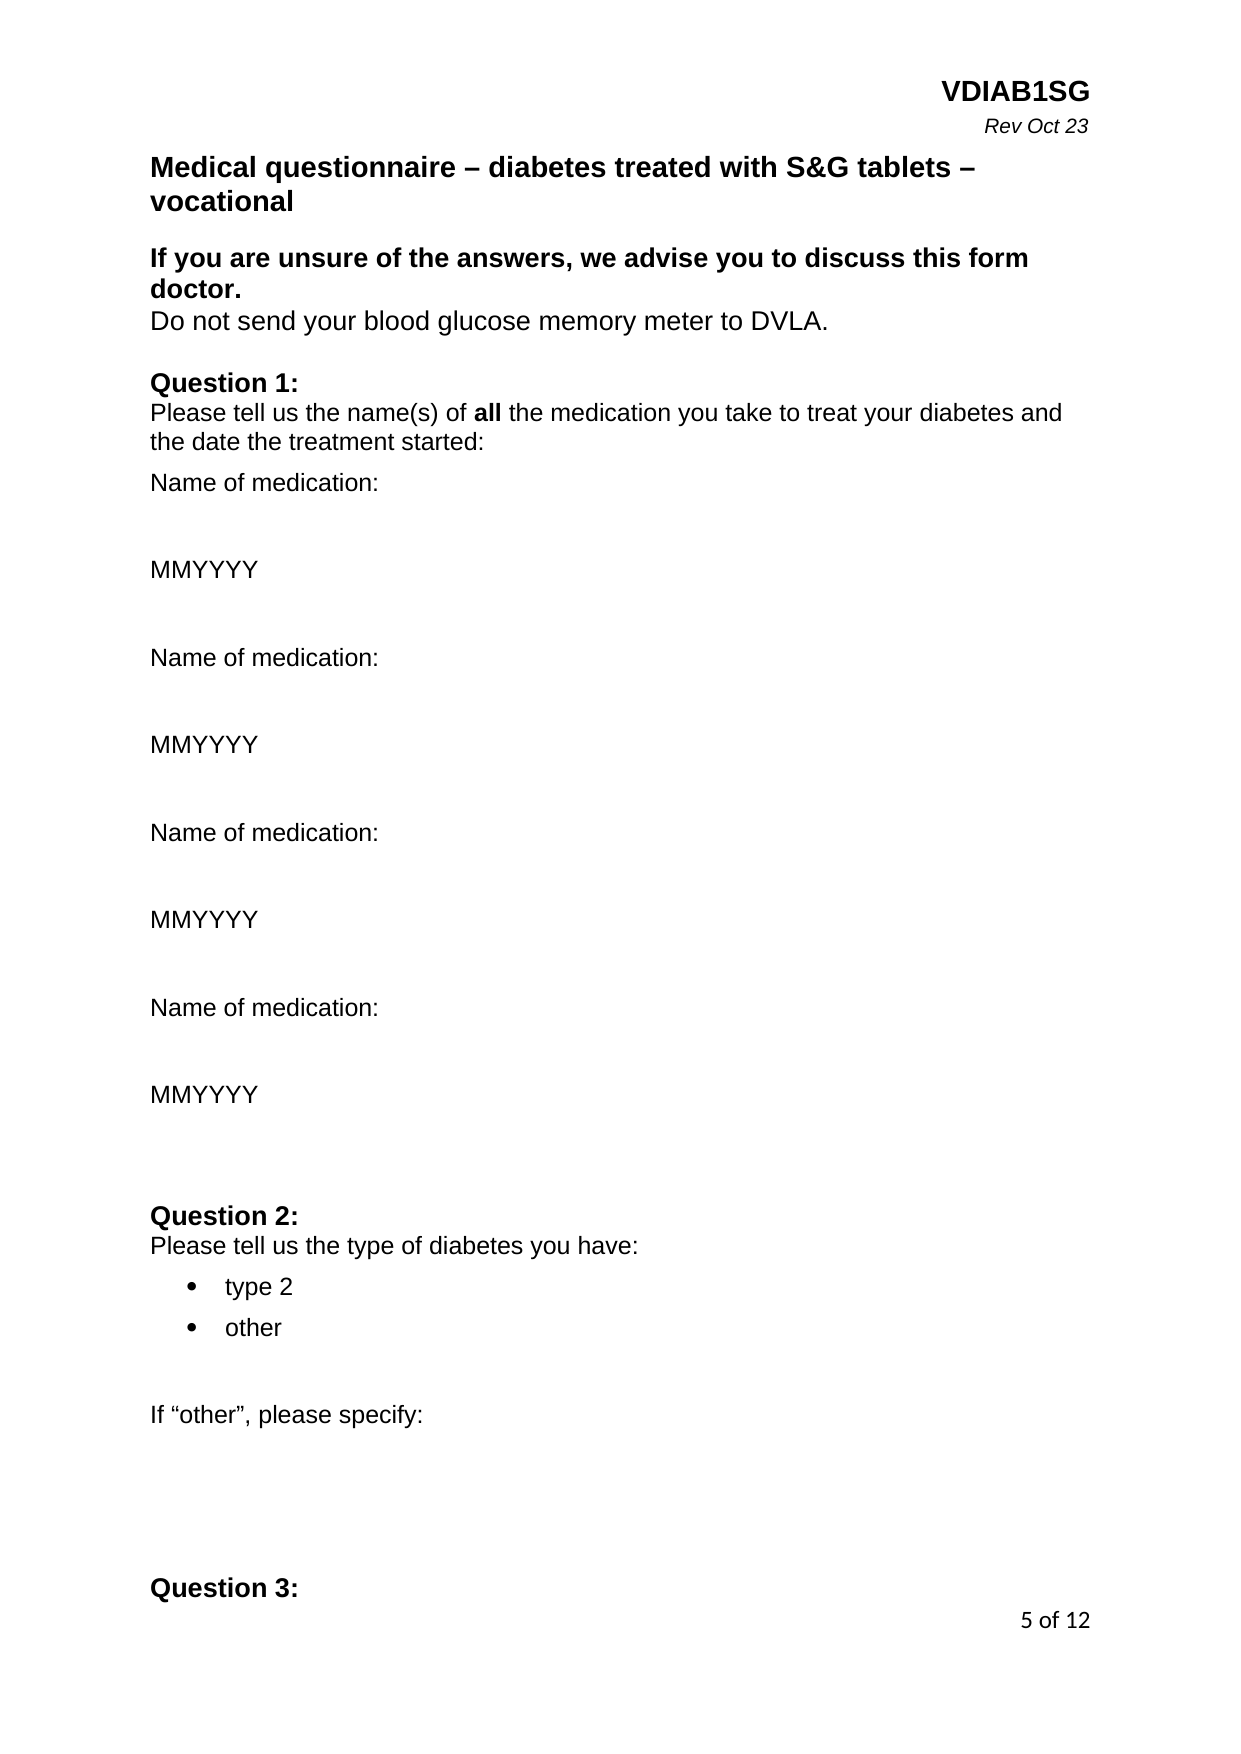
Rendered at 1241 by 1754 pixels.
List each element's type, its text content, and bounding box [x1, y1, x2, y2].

text Do not send your blood glucose memory meter to DVLA. [150, 304, 1090, 336]
text If you are unsure of the answers, we advise you to discuss this form doctor. [150, 242, 1090, 304]
text Question 2: [150, 1199, 1090, 1231]
text Question 3: [150, 1572, 1090, 1603]
text Please tell us the name(s) of all the medication you take to treat your diabetes and the date the treatment started: [150, 398, 1090, 456]
text MMYYYY [150, 554, 1090, 583]
text Medical questionnaire – diabetes treated with S&G tablets – vocational [150, 150, 1090, 217]
text Question 1: [150, 367, 1090, 398]
text Name of medication: [150, 643, 1090, 672]
text MMYYYY [150, 729, 1090, 758]
list other [187, 1313, 1090, 1342]
text MMYYYY [150, 1079, 1090, 1108]
list type 2 [187, 1272, 1090, 1301]
text Please tell us the type of diabetes you have: [150, 1231, 1090, 1259]
text MMYYYY [150, 904, 1090, 933]
text Name of medication: [150, 993, 1090, 1022]
text Name of medication: [150, 468, 1090, 497]
text Name of medication: [150, 818, 1090, 847]
text If “other”, please specify: [150, 1400, 1090, 1428]
